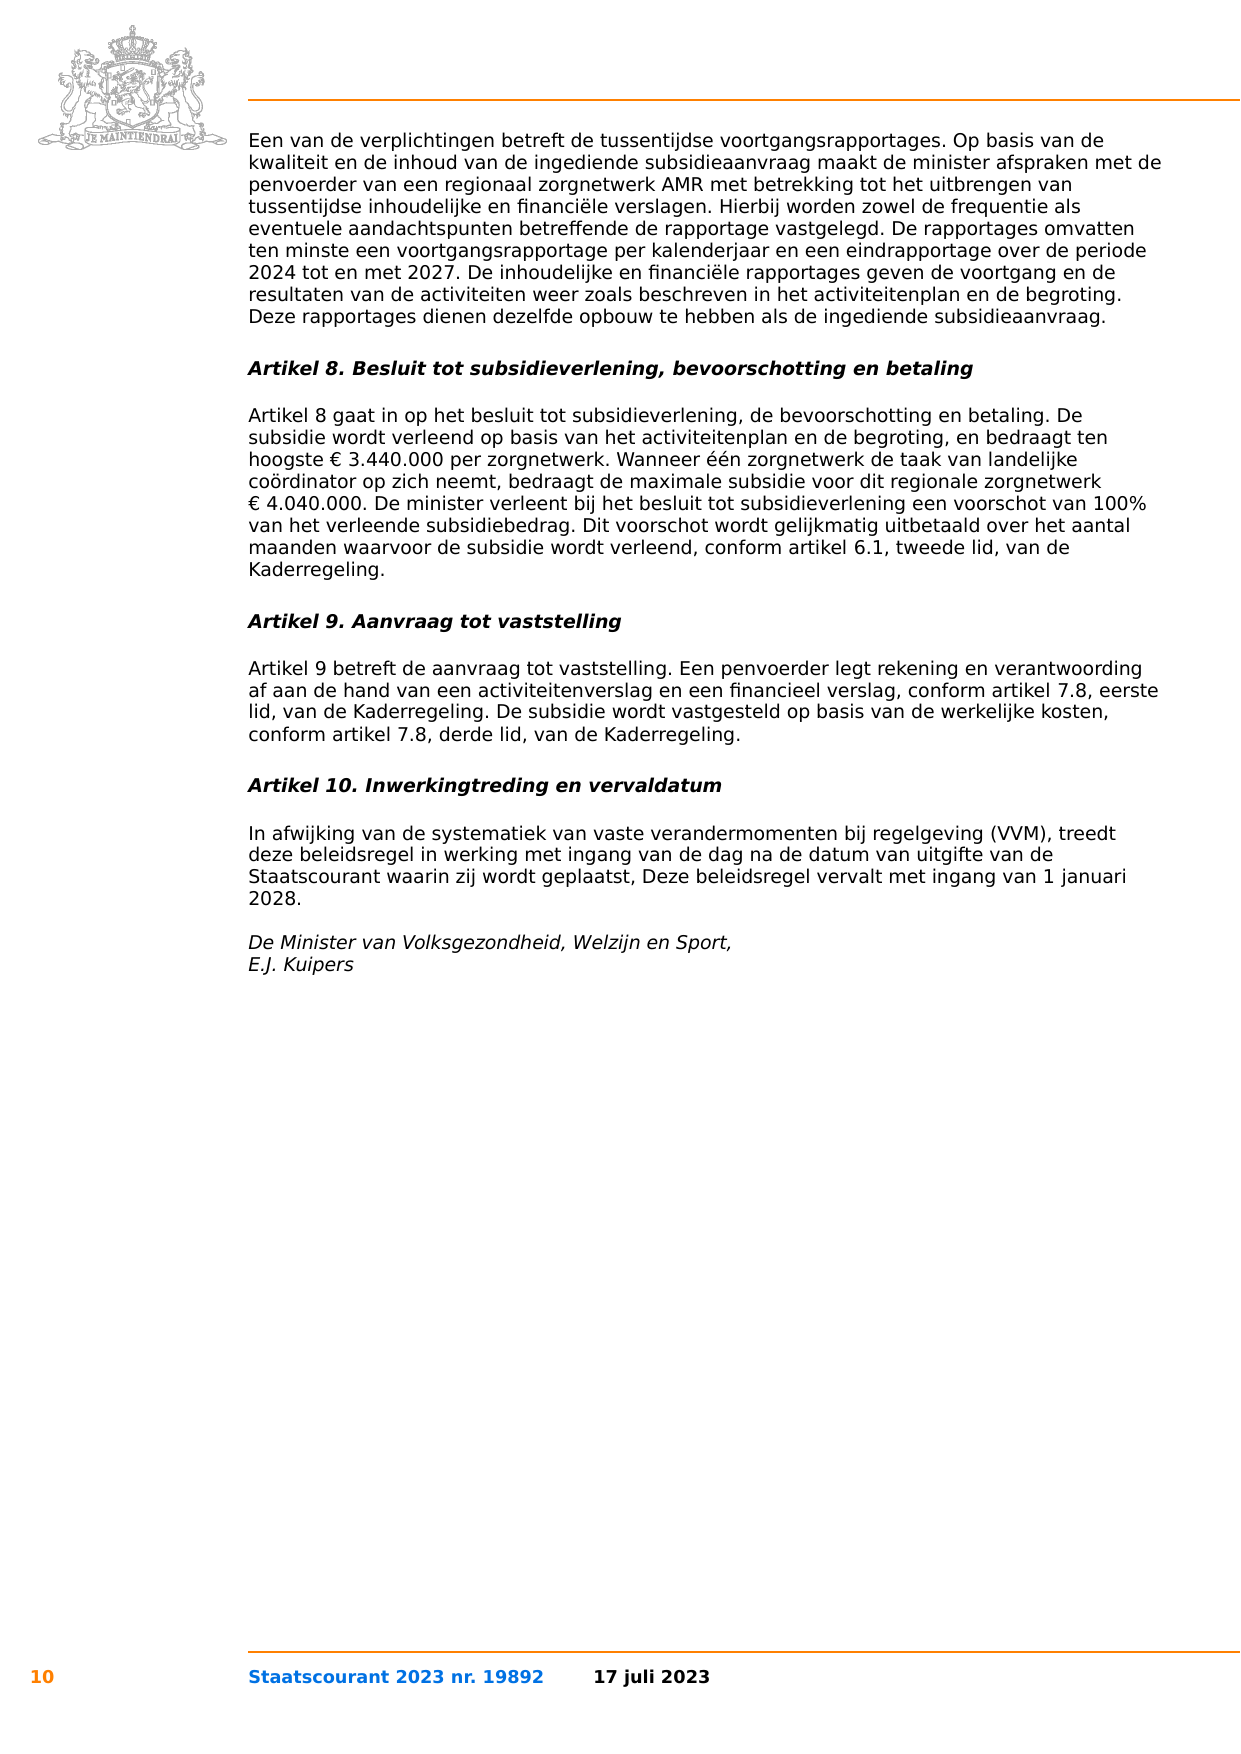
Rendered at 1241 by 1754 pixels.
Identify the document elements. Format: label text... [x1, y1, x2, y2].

subtitle Artikel 10. Inwerkingtreding en vervaldatum [248, 775, 1163, 797]
text De Minister van Volksgezondheid, Welzijn en Sport, E.J. Kuipers [248, 932, 1163, 976]
text In afwijking van de systematiek van vaste verandermomenten bij regelgeving (VVM), treedt deze beleidsregel in werking met ingang van de dag na de datum van uitgifte van de Staatscourant waarin zij wordt geplaatst, Deze beleidsregel vervalt met ingang van 1 januari 2028. [248, 822, 1163, 910]
text Artikel 8 gaat in op het besluit tot subsidieverlening, de bevoorschotting en betaling. De subsidie wordt verleend op basis van het activiteitenplan en de begroting, en bedraagt ten hoogste € 3.440.000 per zorgnetwerk. Wanneer één zorgnetwerk de taak van landelijke coördinator op zich neemt, bedraagt de maximale subsidie voor dit regionale zorgnetwerk € 4.040.000. De minister verleent bij het besluit tot subsidieverlening een voorschot van 100% van het verleende subsidiebedrag. Dit voorschot wordt gelijkmatig uitbetaald over het aantal maanden waarvoor de subsidie wordt verleend, conform artikel 6.1, tweede lid, van de Kaderregeling. [248, 405, 1163, 581]
subtitle Artikel 9. Aanvraag tot vaststelling [248, 611, 1163, 632]
text Een van de verplichtingen betreft de tussentijdse voortgangsrapportages. Op basis van de kwaliteit en de inhoud van de ingediende subsidieaanvraag maakt de minister afspraken met de penvoerder van een regionaal zorgnetwerk AMR met betrekking tot het uitbrengen van tussentijdse inhoudelijke en financiële verslagen. Hierbij worden zowel de frequentie als eventuele aandachtspunten betreffende de rapportage vastgelegd. De rapportages omvatten ten minste een voortgangsrapportage per kalenderjaar en een eindrapportage over de periode 2024 tot en met 2027. De inhoudelijke en financiële rapportages geven de voortgang en de resultaten van de activiteiten weer zoals beschreven in het activiteitenplan en de begroting. Deze rapportages dienen dezelfde opbouw te hebben als de ingediende subsidieaanvraag. [248, 130, 1163, 328]
picture [38, 25, 227, 150]
text Artikel 9 betreft de aanvraag tot vaststelling. Een penvoerder legt rekening en verantwoording af aan de hand van een activiteitenverslag en een financieel verslag, conform artikel 7.8, eerste lid, van de Kaderregeling. De subsidie wordt vastgesteld op basis van de werkelijke kosten, conform artikel 7.8, derde lid, van de Kaderregeling. [248, 657, 1163, 745]
subtitle Artikel 8. Besluit tot subsidieverlening, bevoorschotting en betaling [248, 358, 1163, 380]
